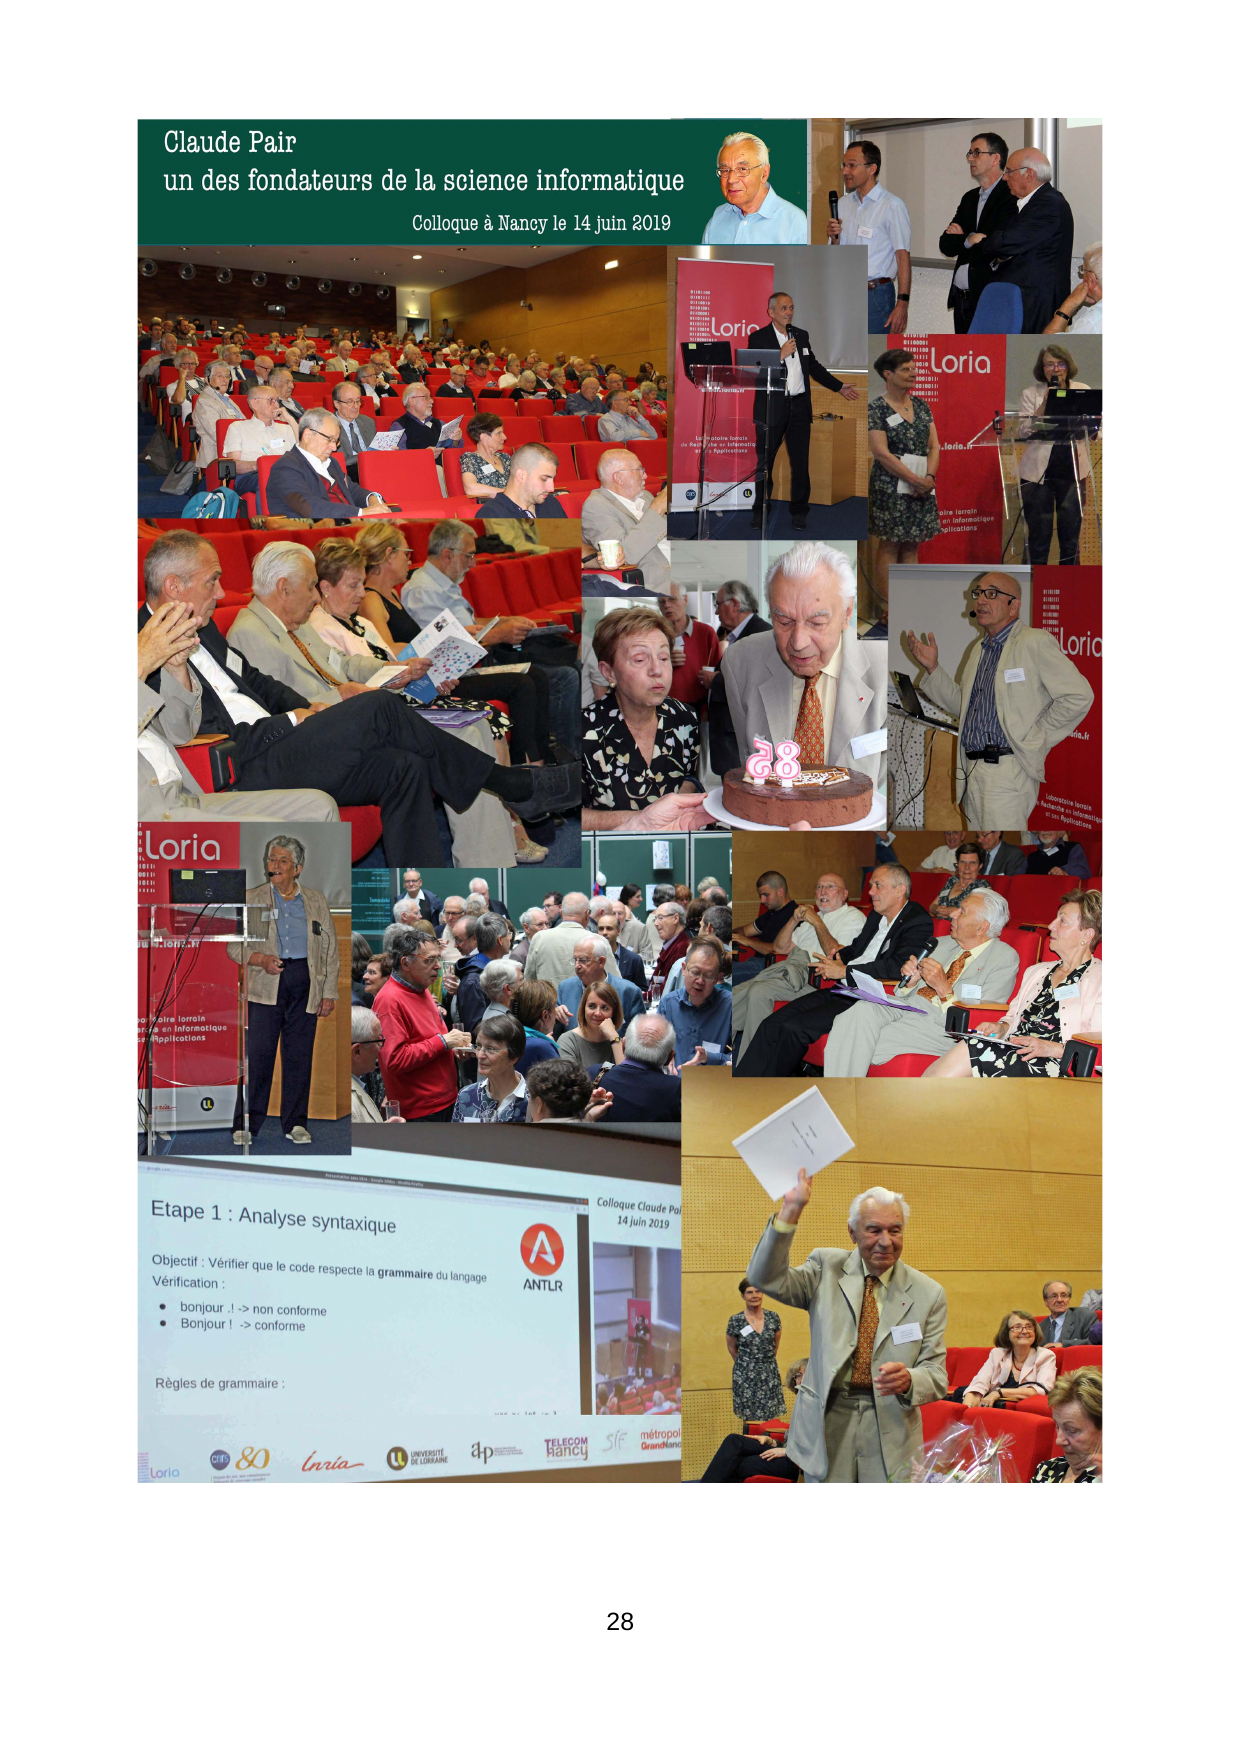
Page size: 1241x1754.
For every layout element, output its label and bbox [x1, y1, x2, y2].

picture [137, 118, 1103, 1483]
